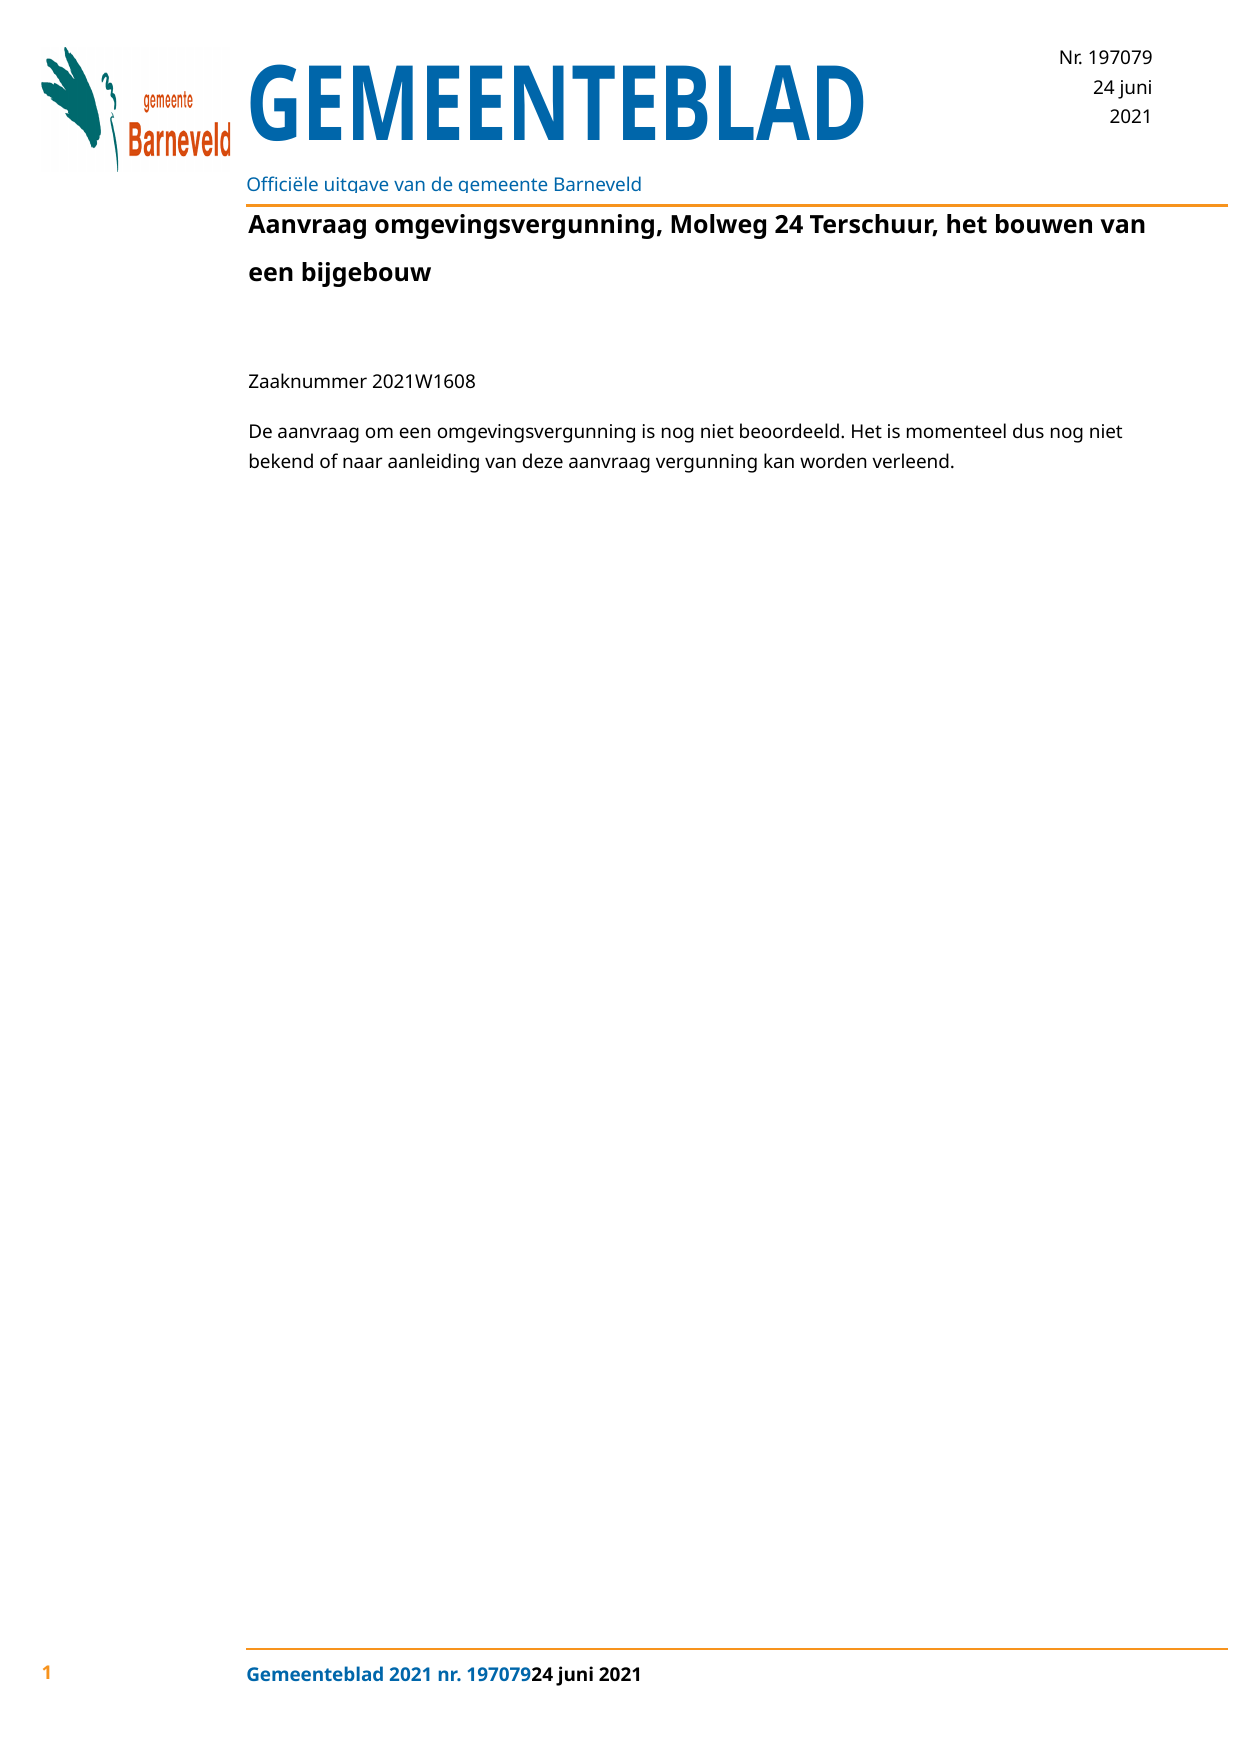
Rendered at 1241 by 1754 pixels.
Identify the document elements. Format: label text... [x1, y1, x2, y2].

text De aanvraag om een omgevingsvergunning is nog niet beoordeeld. Het is momenteel dus nog niet bekend of naar aanleiding van deze aanvraag vergunning kan worden verleend. [248, 419, 1152, 474]
text Zaaknummer 2021W1608 [248, 368, 1152, 394]
picture [41, 47, 231, 172]
text Aanvraag omgevingsvergunning, Molweg 24 Terschuur, het bouwen van een bijgebouw [248, 207, 1152, 288]
